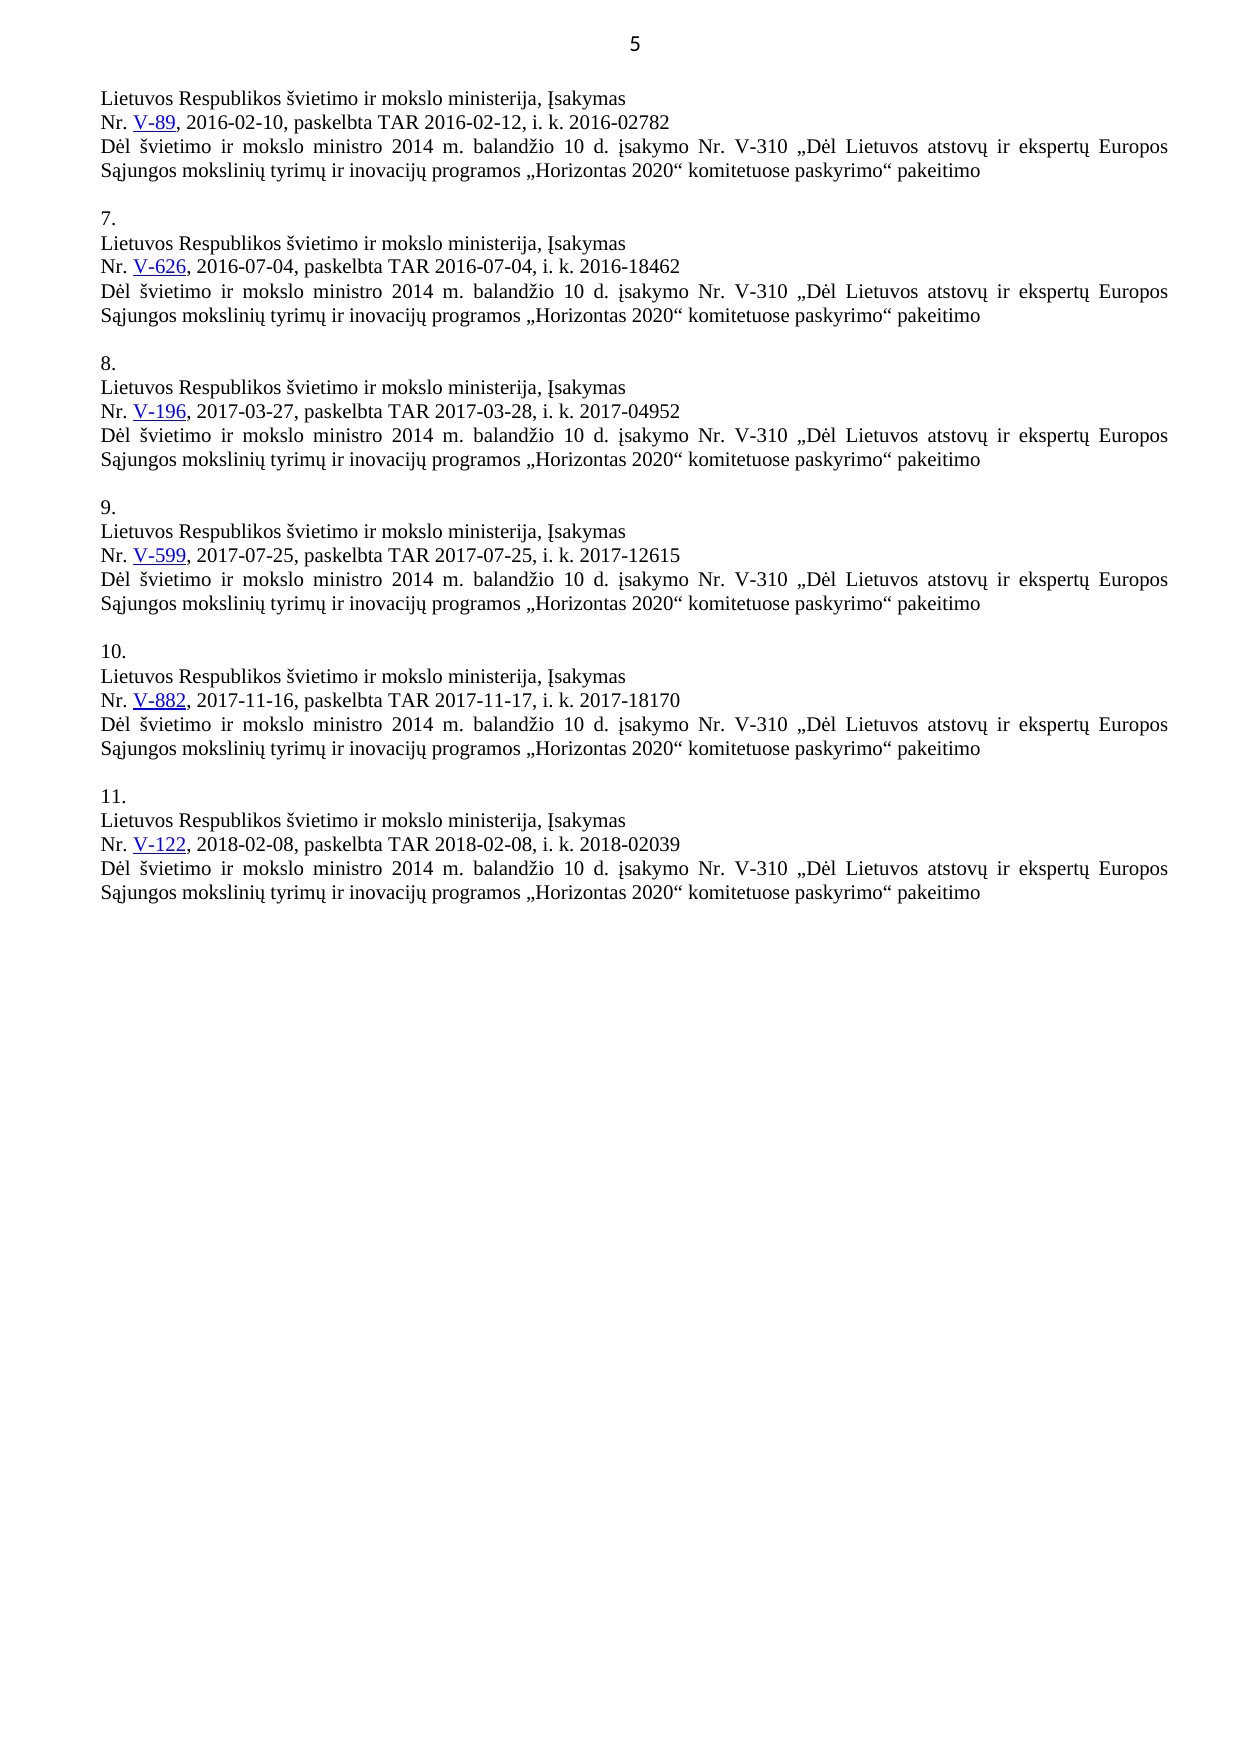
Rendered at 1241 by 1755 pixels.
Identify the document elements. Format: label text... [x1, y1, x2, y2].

text Lietuvos Respublikos švietimo ir mokslo ministerija, Įsakymas [100, 808, 1169, 832]
text Lietuvos Respublikos švietimo ir mokslo ministerija, Įsakymas [100, 86, 1169, 110]
text Nr. V-599, 2017-07-25, paskelbta TAR 2017-07-25, i. k. 2017-12615 [100, 543, 1169, 567]
text Dėl švietimo ir mokslo ministro 2014 m. balandžio 10 d. įsakymo Nr. V-310 „Dėl Lietuvos atstovų ir ekspertų Europos Sąjungos mokslinių tyrimų ir inovacijų programos „Horizontas 2020“ komitetuose paskyrimo“ pakeitimo [100, 567, 1169, 615]
text 9. [100, 495, 1169, 519]
text 11. [100, 784, 1169, 808]
text Lietuvos Respublikos švietimo ir mokslo ministerija, Įsakymas [100, 663, 1169, 688]
text Nr. V-89, 2016-02-10, paskelbta TAR 2016-02-12, i. k. 2016-02782 [100, 110, 1169, 134]
text Lietuvos Respublikos švietimo ir mokslo ministerija, Įsakymas [100, 519, 1169, 543]
text Dėl švietimo ir mokslo ministro 2014 m. balandžio 10 d. įsakymo Nr. V-310 „Dėl Lietuvos atstovų ir ekspertų Europos Sąjungos mokslinių tyrimų ir inovacijų programos „Horizontas 2020“ komitetuose paskyrimo“ pakeitimo [100, 423, 1169, 471]
text Nr. V-196, 2017-03-27, paskelbta TAR 2017-03-28, i. k. 2017-04952 [100, 399, 1169, 423]
text 10. [100, 639, 1169, 663]
text Lietuvos Respublikos švietimo ir mokslo ministerija, Įsakymas [100, 230, 1169, 254]
text Dėl švietimo ir mokslo ministro 2014 m. balandžio 10 d. įsakymo Nr. V-310 „Dėl Lietuvos atstovų ir ekspertų Europos Sąjungos mokslinių tyrimų ir inovacijų programos „Horizontas 2020“ komitetuose paskyrimo“ pakeitimo [100, 278, 1169, 327]
text Lietuvos Respublikos švietimo ir mokslo ministerija, Įsakymas [100, 375, 1169, 399]
text Dėl švietimo ir mokslo ministro 2014 m. balandžio 10 d. įsakymo Nr. V-310 „Dėl Lietuvos atstovų ir ekspertų Europos Sąjungos mokslinių tyrimų ir inovacijų programos „Horizontas 2020“ komitetuose paskyrimo“ pakeitimo [100, 134, 1169, 182]
text Nr. V-626, 2016-07-04, paskelbta TAR 2016-07-04, i. k. 2016-18462 [100, 254, 1169, 278]
text Nr. V-882, 2017-11-16, paskelbta TAR 2017-11-17, i. k. 2017-18170 [100, 688, 1169, 712]
text 7. [100, 206, 1169, 230]
text Dėl švietimo ir mokslo ministro 2014 m. balandžio 10 d. įsakymo Nr. V-310 „Dėl Lietuvos atstovų ir ekspertų Europos Sąjungos mokslinių tyrimų ir inovacijų programos „Horizontas 2020“ komitetuose paskyrimo“ pakeitimo [100, 856, 1169, 904]
text Nr. V-122, 2018-02-08, paskelbta TAR 2018-02-08, i. k. 2018-02039 [100, 832, 1169, 856]
text 8. [100, 351, 1169, 375]
text Dėl švietimo ir mokslo ministro 2014 m. balandžio 10 d. įsakymo Nr. V-310 „Dėl Lietuvos atstovų ir ekspertų Europos Sąjungos mokslinių tyrimų ir inovacijų programos „Horizontas 2020“ komitetuose paskyrimo“ pakeitimo [100, 712, 1169, 760]
